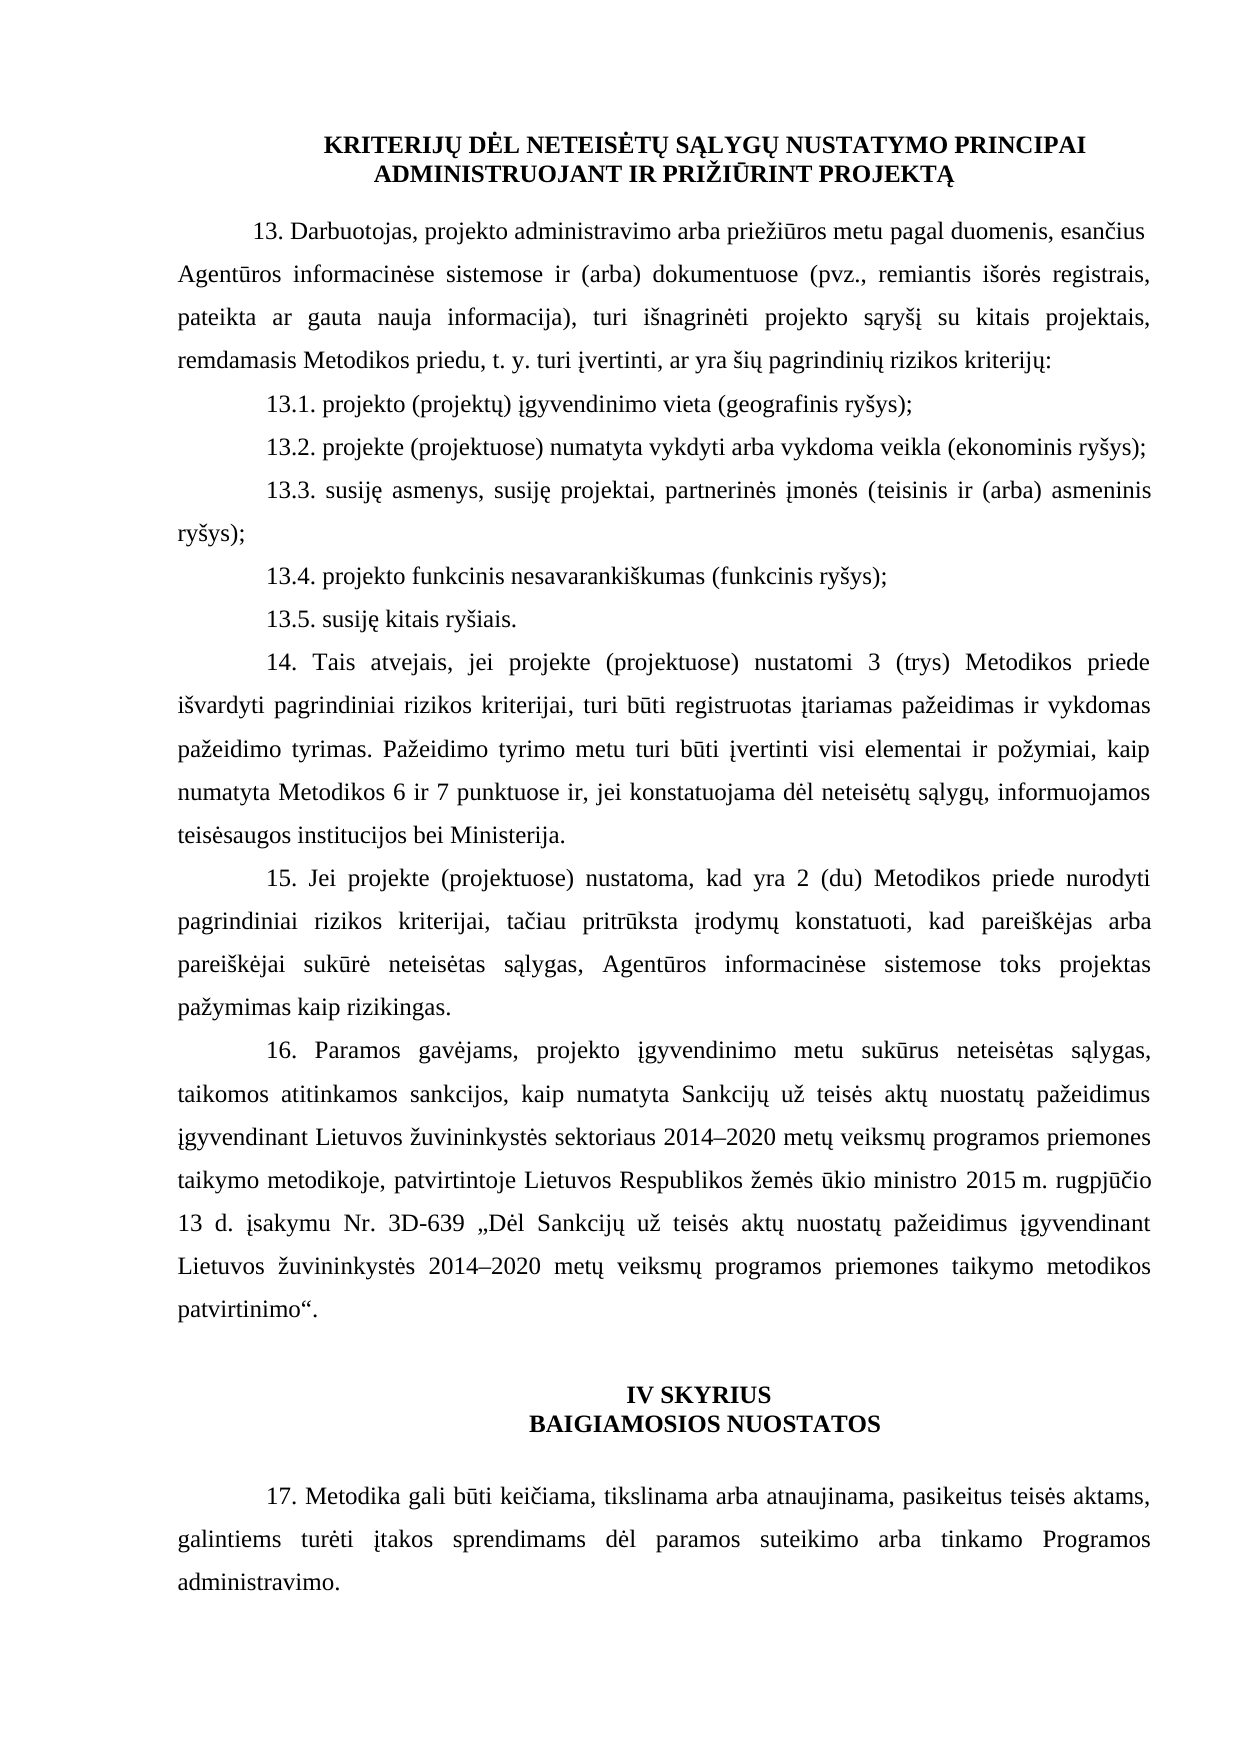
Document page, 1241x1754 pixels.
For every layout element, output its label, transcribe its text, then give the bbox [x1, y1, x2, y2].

text 13.3. susiję asmenys, susiję projektai, partnerinės įmonės (teisinis ir (arba) asmeninis ryšys); [177, 475, 1152, 547]
text 13. Darbuotojas, projekto administravimo arba priežiūros metu pagal duomenis, esančius Agentūros informacinėse sistemose ir (arba) dokumentuose (pvz., remiantis išorės registrais, pateikta ar gauta nauja informacija), turi išnagrinėti projekto sąryšį su kitais projektais, remdamasis Metodikos priedu, t. y. turi įvertinti, ar yra šių pagrindinių rizikos kriterijų: [177, 216, 1152, 374]
text 13.4. projekto funkcinis nesavarankiškumas (funkcinis ryšys); [177, 561, 1152, 590]
text IV SKYRIUS [177, 1381, 1152, 1409]
text KRITERIJŲ DĖL NETEISĖTŲ SĄLYGŲ NUSTATYMO PRINCIPAI ADMINISTRUOJANT IR PRIŽIŪRINT PROJEKTĄ [177, 130, 1152, 187]
text BAIGIAMOSIOS NUOSTATOS [177, 1409, 1152, 1438]
text 13.1. projekto (projektų) įgyvendinimo vieta (geografinis ryšys); [266, 389, 1152, 417]
text 17. Metodika gali būti keičiama, tikslinama arba atnaujinama, pasikeitus teisės aktams, galintiems turėti įtakos sprendimams dėl paramos suteikimo arba tinkamo Programos administravimo. [177, 1481, 1152, 1596]
text 14. Tais atvejais, jei projekte (projektuose) nustatomi 3 (trys) Metodikos priede išvardyti pagrindiniai rizikos kriterijai, turi būti registruotas įtariamas pažeidimas ir vykdomas pažeidimo tyrimas. Pažeidimo tyrimo metu turi būti įvertinti visi elementai ir požymiai, kaip numatyta Metodikos 6 ir 7 punktuose ir, jei konstatuojama dėl neteisėtų sąlygų, informuojamos teisėsaugos institucijos bei Ministerija. [177, 647, 1152, 849]
text 13.5. susiję kitais ryšiais. [177, 604, 1152, 633]
text 13.2. projekte (projektuose) numatyta vykdyti arba vykdoma veikla (ekonominis ryšys); [177, 432, 1152, 461]
text 15. Jei projekte (projektuose) nustatoma, kad yra 2 (du) Metodikos priede nurodyti pagrindiniai rizikos kriterijai, tačiau pritrūksta įrodymų konstatuoti, kad pareiškėjas arba pareiškėjai sukūrė neteisėtas sąlygas, Agentūros informacinėse sistemose toks projektas pažymimas kaip rizikingas. [177, 863, 1152, 1021]
text 16. Paramos gavėjams, projekto įgyvendinimo metu sukūrus neteisėtas sąlygas, taikomos atitinkamos sankcijos, kaip numatyta Sankcijų už teisės aktų nuostatų pažeidimus įgyvendinant Lietuvos žuvininkystės sektoriaus 2014–2020 metų veiksmų programos priemones taikymo metodikoje, patvirtintoje Lietuvos Respublikos žemės ūkio ministro 2015 m. rugpjūčio 13 d. įsakymu Nr. 3D-639 „Dėl Sankcijų už teisės aktų nuostatų pažeidimus įgyvendinant Lietuvos žuvininkystės 2014–2020 metų veiksmų programos priemones taikymo metodikos patvirtinimo“. [177, 1036, 1152, 1323]
